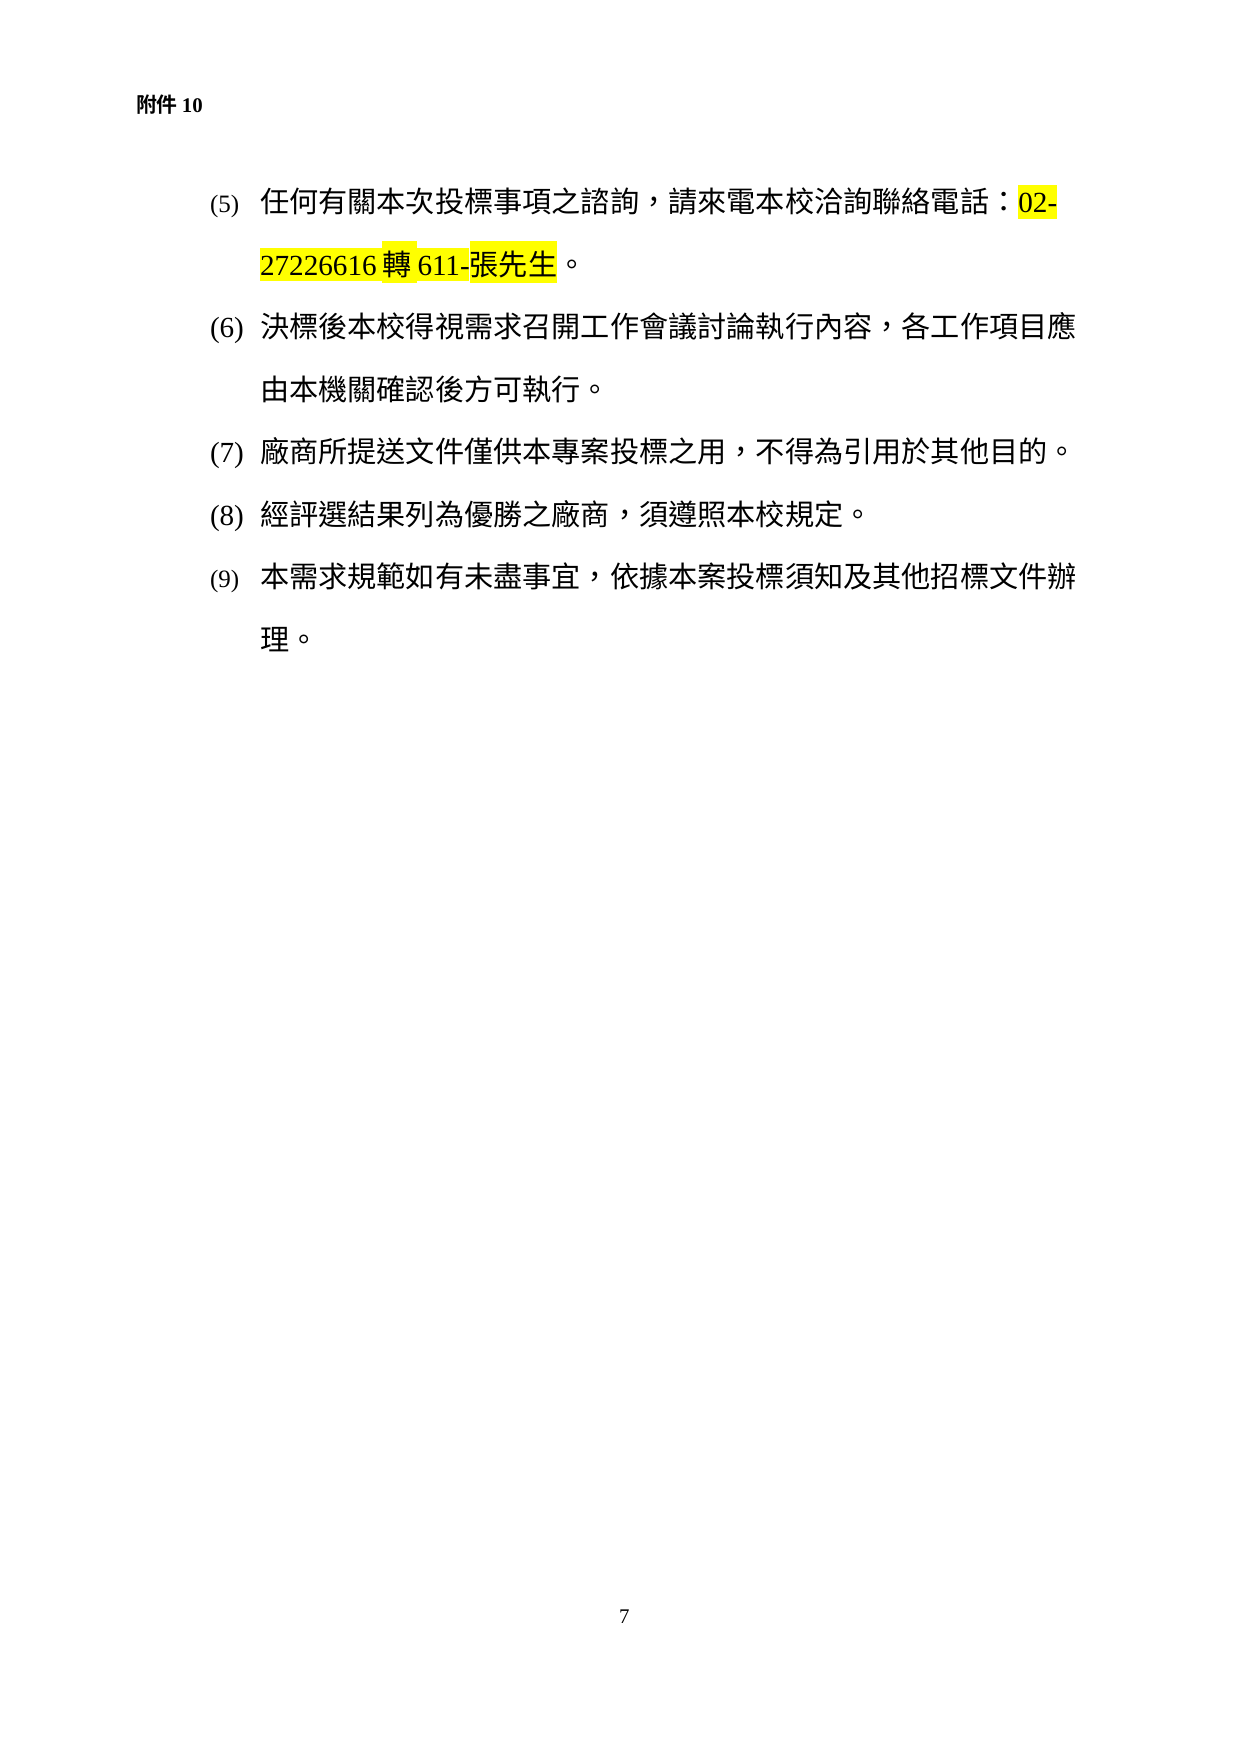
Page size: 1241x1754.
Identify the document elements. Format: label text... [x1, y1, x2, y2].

list 廠商所提送文件僅供本專案投標之用，不得為引用於其他目的。 [210, 408, 1104, 471]
list 決標後本校得視需求召開工作會議討論執行內容，各工作項目應由本機關確認後方可執行。 [210, 283, 1104, 408]
list 任何有關本次投標事項之諮詢，請來電本校洽詢聯絡電話：02-27226616轉611-張先生。 [210, 158, 1104, 283]
list 經評選結果列為優勝之廠商，須遵照本校規定。 [210, 471, 1104, 533]
list 本需求規範如有未盡事宜，依據本案投標須知及其他招標文件辦理。 [210, 533, 1104, 658]
